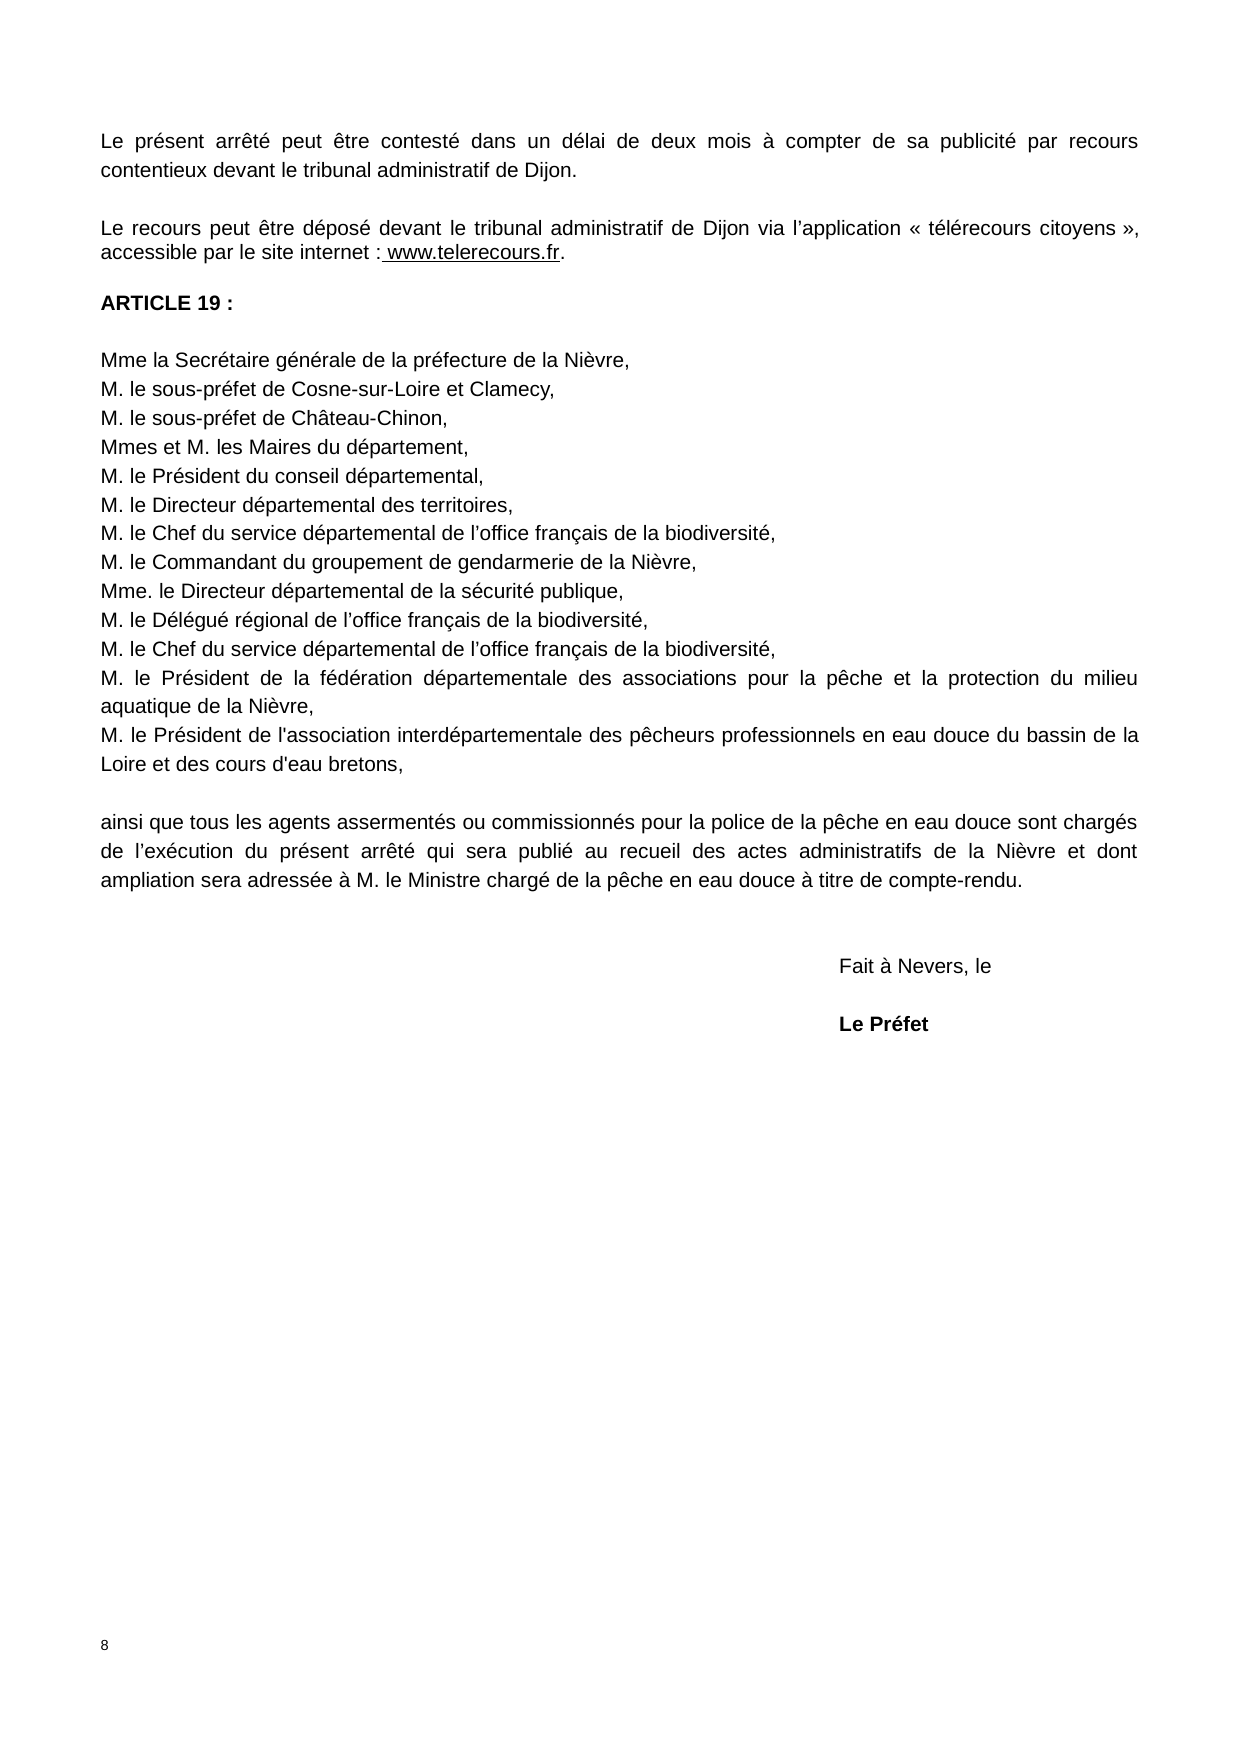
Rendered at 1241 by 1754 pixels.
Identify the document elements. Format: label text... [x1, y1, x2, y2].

text M. le Président du conseil départemental, [100, 464, 1140, 488]
text Mme. le Directeur départemental de la sécurité publique, [100, 579, 1140, 603]
text Mmes et M. les Maires du département, [100, 435, 1140, 459]
text ainsi que tous les agents assermentés ou commissionnés pour la police de la pêche en eau douce sont chargés de l’exécution du présent arrêté qui sera publié au recueil des actes administratifs de la Nièvre et dont ampliation sera adressée à M. le Ministre chargé de la pêche en eau douce à titre de compte-rendu. [100, 810, 1140, 892]
text Le Préfet [100, 983, 1140, 1036]
text Le recours peut être déposé devant le tribunal administratif de Dijon via l’application « télérecours citoyens », accessible par le site internet : www.telerecours.fr. [100, 216, 1140, 264]
text M. le Chef du service départemental de l’office français de la biodiversité, [100, 637, 1140, 661]
text M. le sous-préfet de Château-Chinon, [100, 406, 1140, 430]
text M. le Délégué régional de l’office français de la biodiversité, [100, 608, 1140, 632]
text M. le Directeur départemental des territoires, [100, 492, 1140, 517]
text M. le Président de l'association interdépartementale des pêcheurs professionnels en eau douce du bassin de la Loire et des cours d'eau bretons, [100, 723, 1140, 776]
text M. le Commandant du groupement de gendarmerie de la Nièvre, [100, 550, 1140, 574]
text M. le Chef du service départemental de l’office français de la biodiversité, [100, 521, 1140, 545]
text ARTICLE 19 : [100, 291, 1140, 314]
text M. le Président de la fédération départementale des associations pour la pêche et la protection du milieu aquatique de la Nièvre, [100, 666, 1140, 718]
text Fait à Nevers, le [100, 925, 1140, 978]
text Mme la Secrétaire générale de la préfecture de la Nièvre, [100, 348, 1140, 372]
text M. le sous-préfet de Cosne-sur-Loire et Clamecy, [100, 377, 1140, 401]
text Le présent arrêté peut être contesté dans un délai de deux mois à compter de sa publicité par recours contentieux devant le tribunal administratif de Dijon. [100, 129, 1140, 182]
